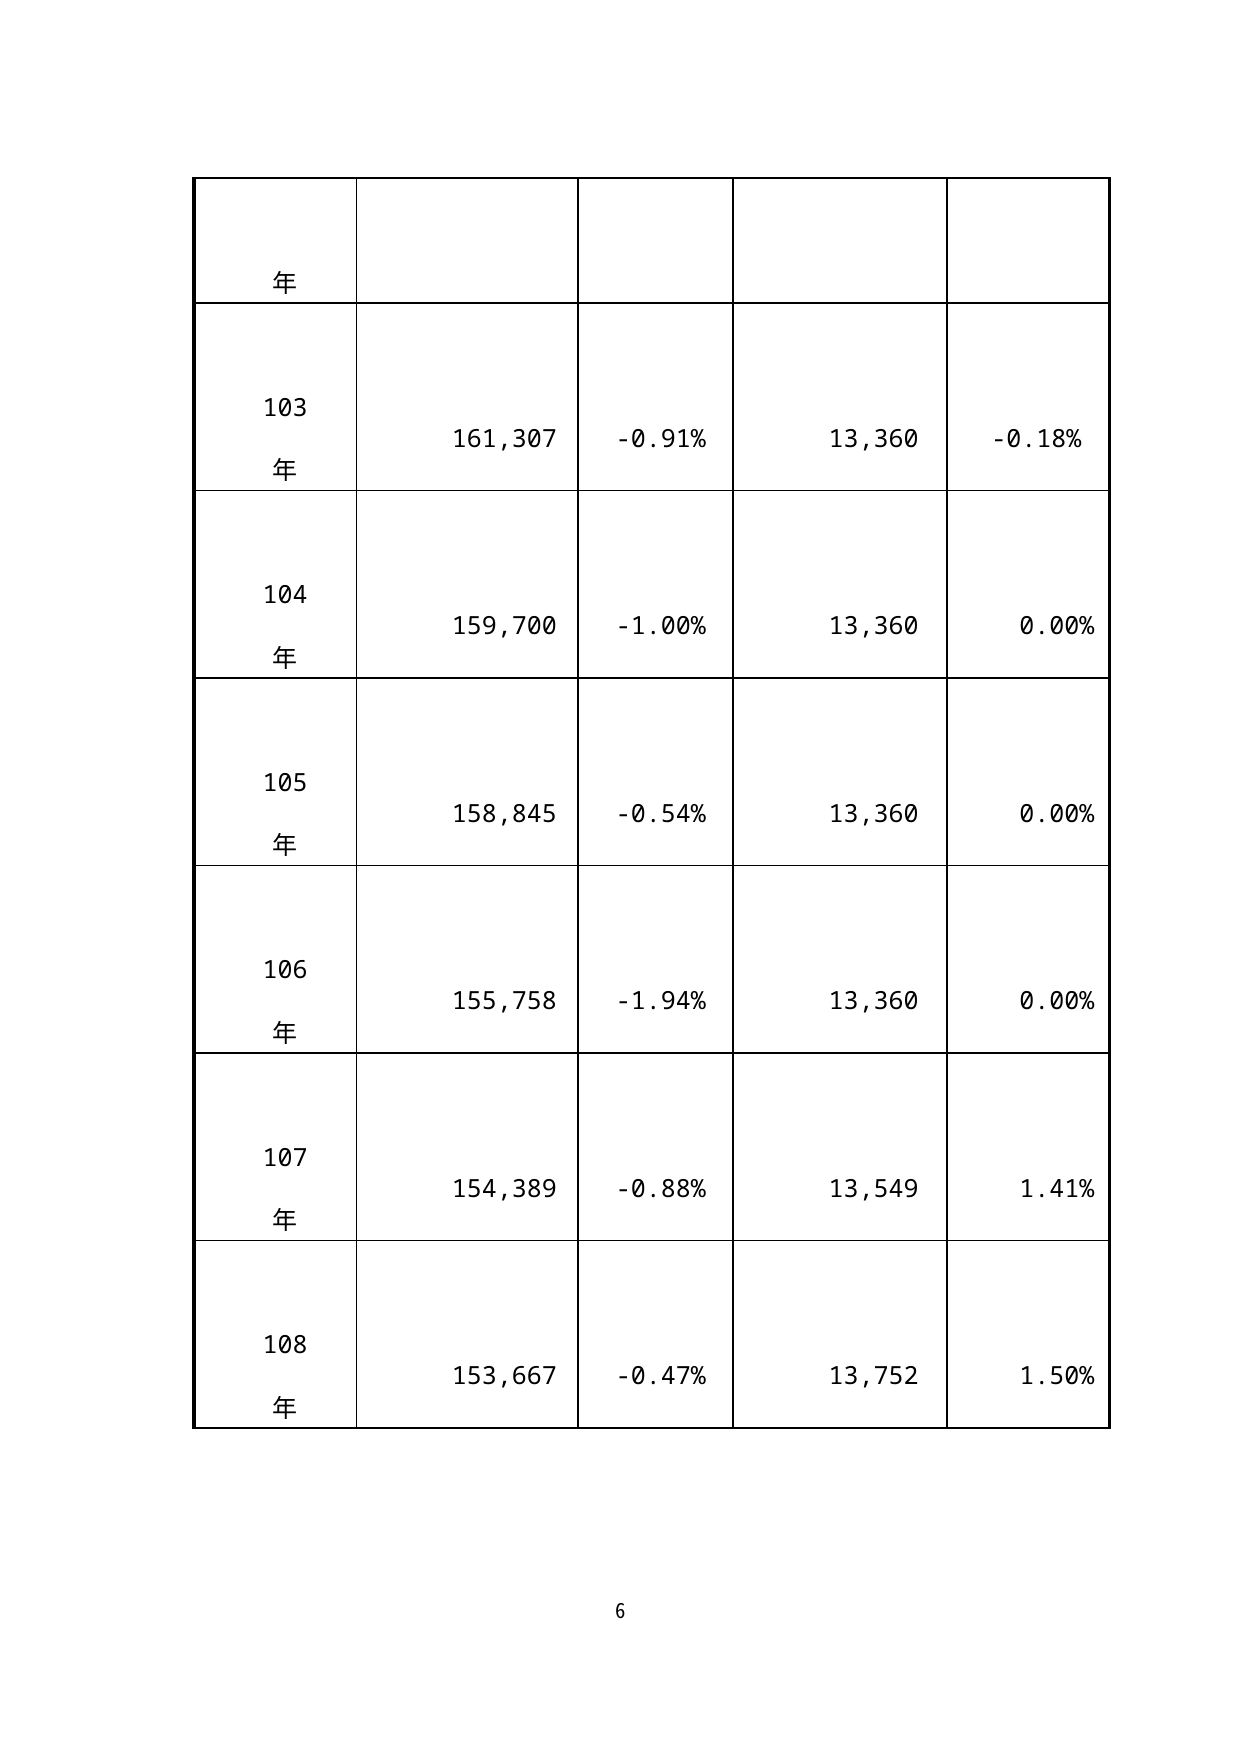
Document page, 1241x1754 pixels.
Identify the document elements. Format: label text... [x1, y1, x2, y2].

table_cell 13,549 [734, 1054, 946, 1240]
table_cell 154,389 [357, 1054, 577, 1240]
table_cell 103年 [196, 304, 356, 490]
table_cell -0.88% [579, 1054, 732, 1240]
table_cell -0.47% [579, 1241, 732, 1427]
table_cell 年 [196, 179, 356, 302]
table_cell 153,667 [357, 1241, 577, 1427]
table_cell 105年 [196, 679, 356, 865]
table_cell 13,752 [734, 1241, 946, 1427]
table_cell 0.00% [948, 491, 1108, 677]
table_cell 161,307 [357, 304, 577, 490]
table_cell 158,845 [357, 679, 577, 865]
table_cell -0.54% [579, 679, 732, 865]
table_cell 0.00% [948, 866, 1108, 1052]
table_cell 104年 [196, 491, 356, 677]
table_cell 13,360 [734, 304, 946, 490]
table_cell 107年 [196, 1054, 356, 1240]
table_cell [734, 179, 946, 302]
table_cell 13,360 [734, 866, 946, 1052]
table_cell 1.41% [948, 1054, 1108, 1240]
table_cell 108年 [196, 1241, 356, 1427]
table_cell 159,700 [357, 491, 577, 677]
table_cell -0.18% [948, 304, 1108, 490]
table_cell 0.00% [948, 679, 1108, 865]
table_cell 155,758 [357, 866, 577, 1052]
table_cell 13,360 [734, 491, 946, 677]
table_cell [948, 179, 1108, 302]
table_cell 106年 [196, 866, 356, 1052]
table_cell -0.91% [579, 304, 732, 490]
table_cell 13,360 [734, 679, 946, 865]
table_cell 1.50% [948, 1241, 1108, 1427]
table_cell [579, 179, 732, 302]
table_cell -1.00% [579, 491, 732, 677]
table_cell -1.94% [579, 866, 732, 1052]
table_cell [357, 179, 577, 302]
